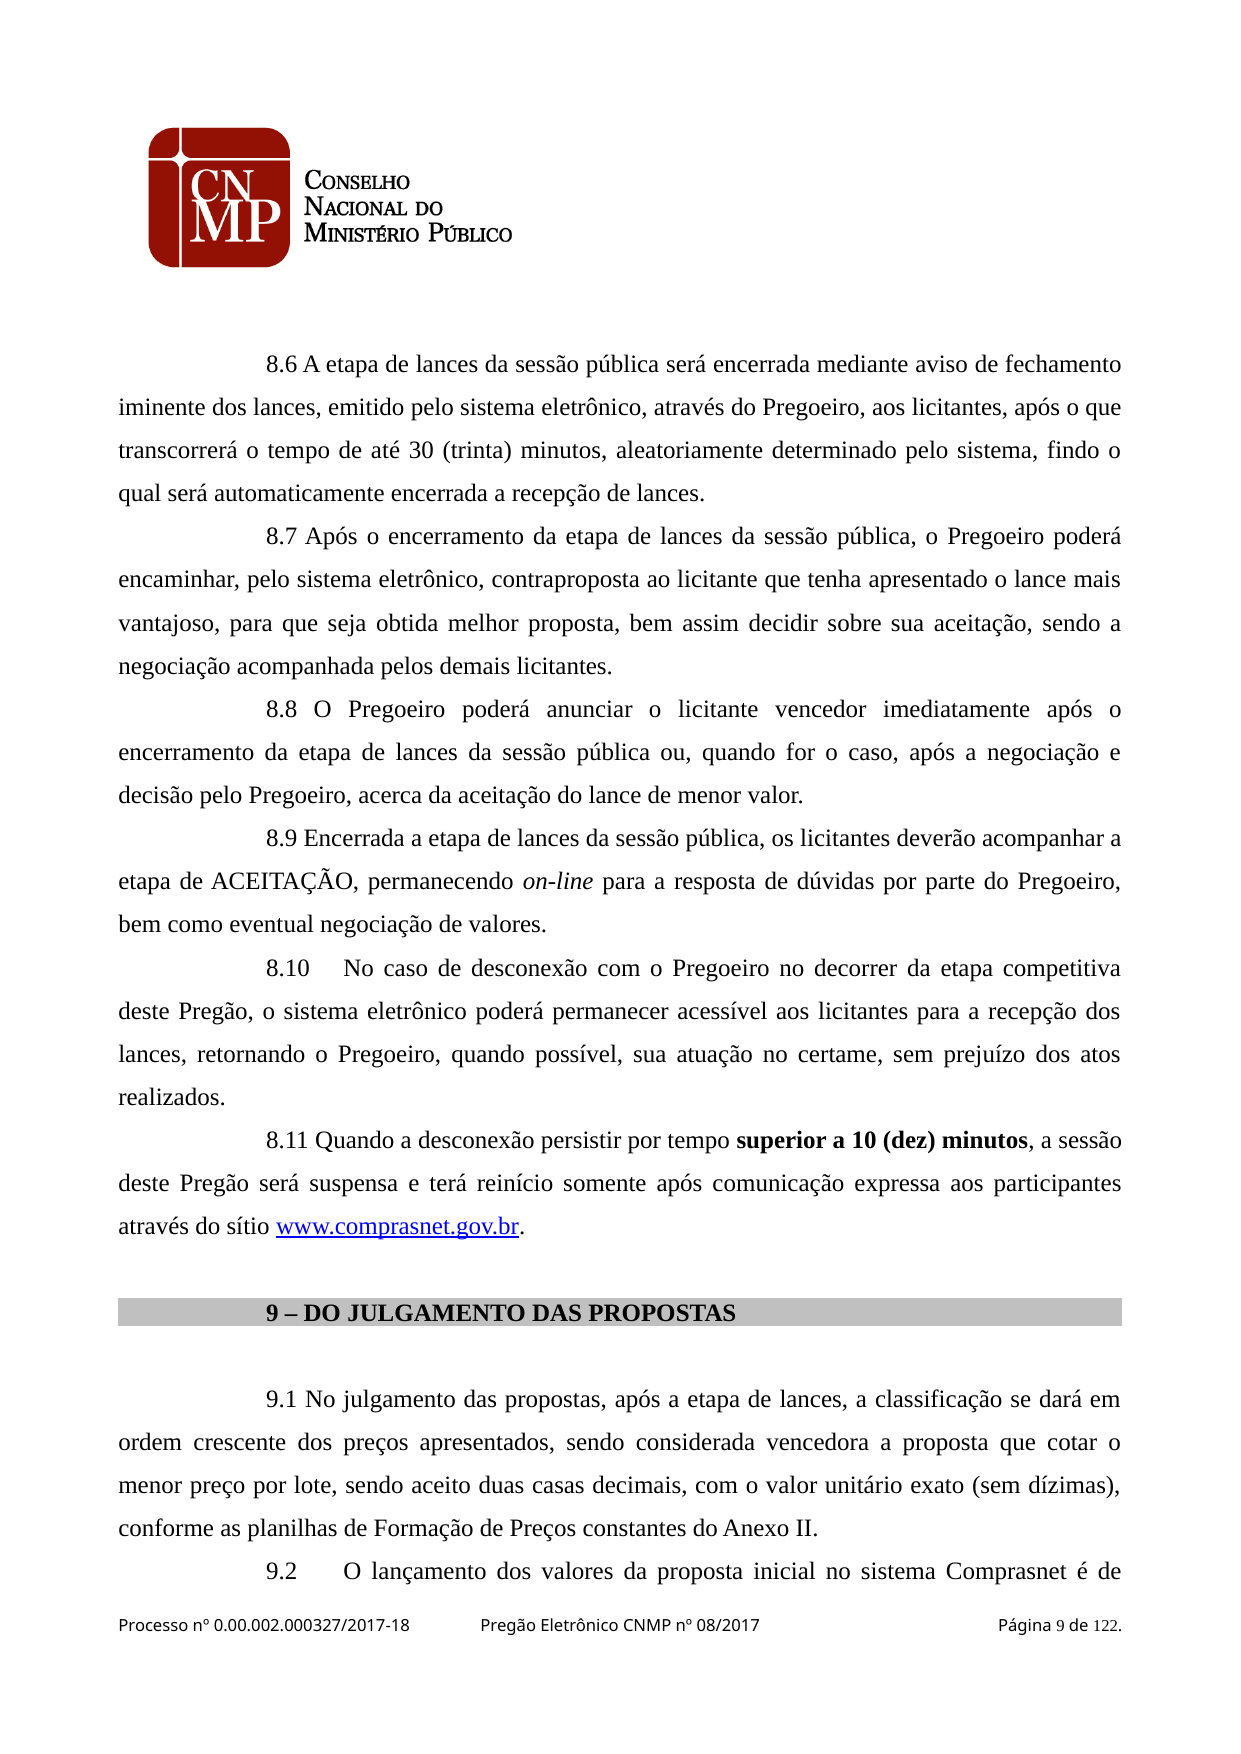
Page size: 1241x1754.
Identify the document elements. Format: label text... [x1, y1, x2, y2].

text 8.6 A etapa de lances da sessão pública será encerrada mediante aviso de fechamento iminente dos lances, emitido pelo sistema eletrônico, através do Pregoeiro, aos licitantes, após o que transcorrerá o tempo de até 30 (trinta) minutos, aleatoriamente determinado pelo sistema, findo o qual será automaticamente encerrada a recepção de lances. [118, 349, 1122, 507]
text 8.7 Após o encerramento da etapa de lances da sessão pública, o Pregoeiro poderá encaminhar, pelo sistema eletrônico, contraproposta ao licitante que tenha apresentado o lance mais vantajoso, para que seja obtida melhor proposta, bem assim decidir sobre sua aceitação, sendo a negociação acompanhada pelos demais licitantes. [118, 521, 1122, 679]
list O lançamento dos valores da proposta inicial no sistema Comprasnet é de [118, 1556, 1122, 1585]
text 8.9 Encerrada a etapa de lances da sessão pública, os licitantes deverão acompanhar a etapa de ACEITAÇÃO, permanecendo on-line para a resposta de dúvidas por parte do Pregoeiro, bem como eventual negociação de valores. [118, 823, 1122, 938]
text 8.8 O Pregoeiro poderá anunciar o licitante vencedor imediatamente após o encerramento da etapa de lances da sessão pública ou, quando for o caso, após a negociação e decisão pelo Pregoeiro, acerca da aceitação do lance de menor valor. [118, 694, 1122, 809]
subtitle 9 – DO JULGAMENTO DAS PROPOSTAS [118, 1298, 1122, 1326]
text 8.11 Quando a desconexão persistir por tempo superior a 10 (dez) minutos, a sessão deste Pregão será suspensa e terá reinício somente após comunicação expressa aos participantes através do sítio www.comprasnet.gov.br. [118, 1125, 1122, 1240]
list No caso de desconexão com o Pregoeiro no decorrer da etapa competitiva deste Pregão, o sistema eletrônico poderá permanecer acessível aos licitantes para a recepção dos lances, retornando o Pregoeiro, quando possível, sua atuação no certame, sem prejuízo dos atos realizados. [118, 953, 1122, 1111]
text 9.1 No julgamento das propostas, após a etapa de lances, a classificação se dará em ordem crescente dos preços apresentados, sendo considerada vencedora a proposta que cotar o menor preço por lote, sendo aceito duas casas decimais, com o valor unitário exato (sem dízimas), conforme as planilhas de Formação de Preços constantes do Anexo II. [118, 1384, 1122, 1542]
picture [124, 105, 528, 289]
